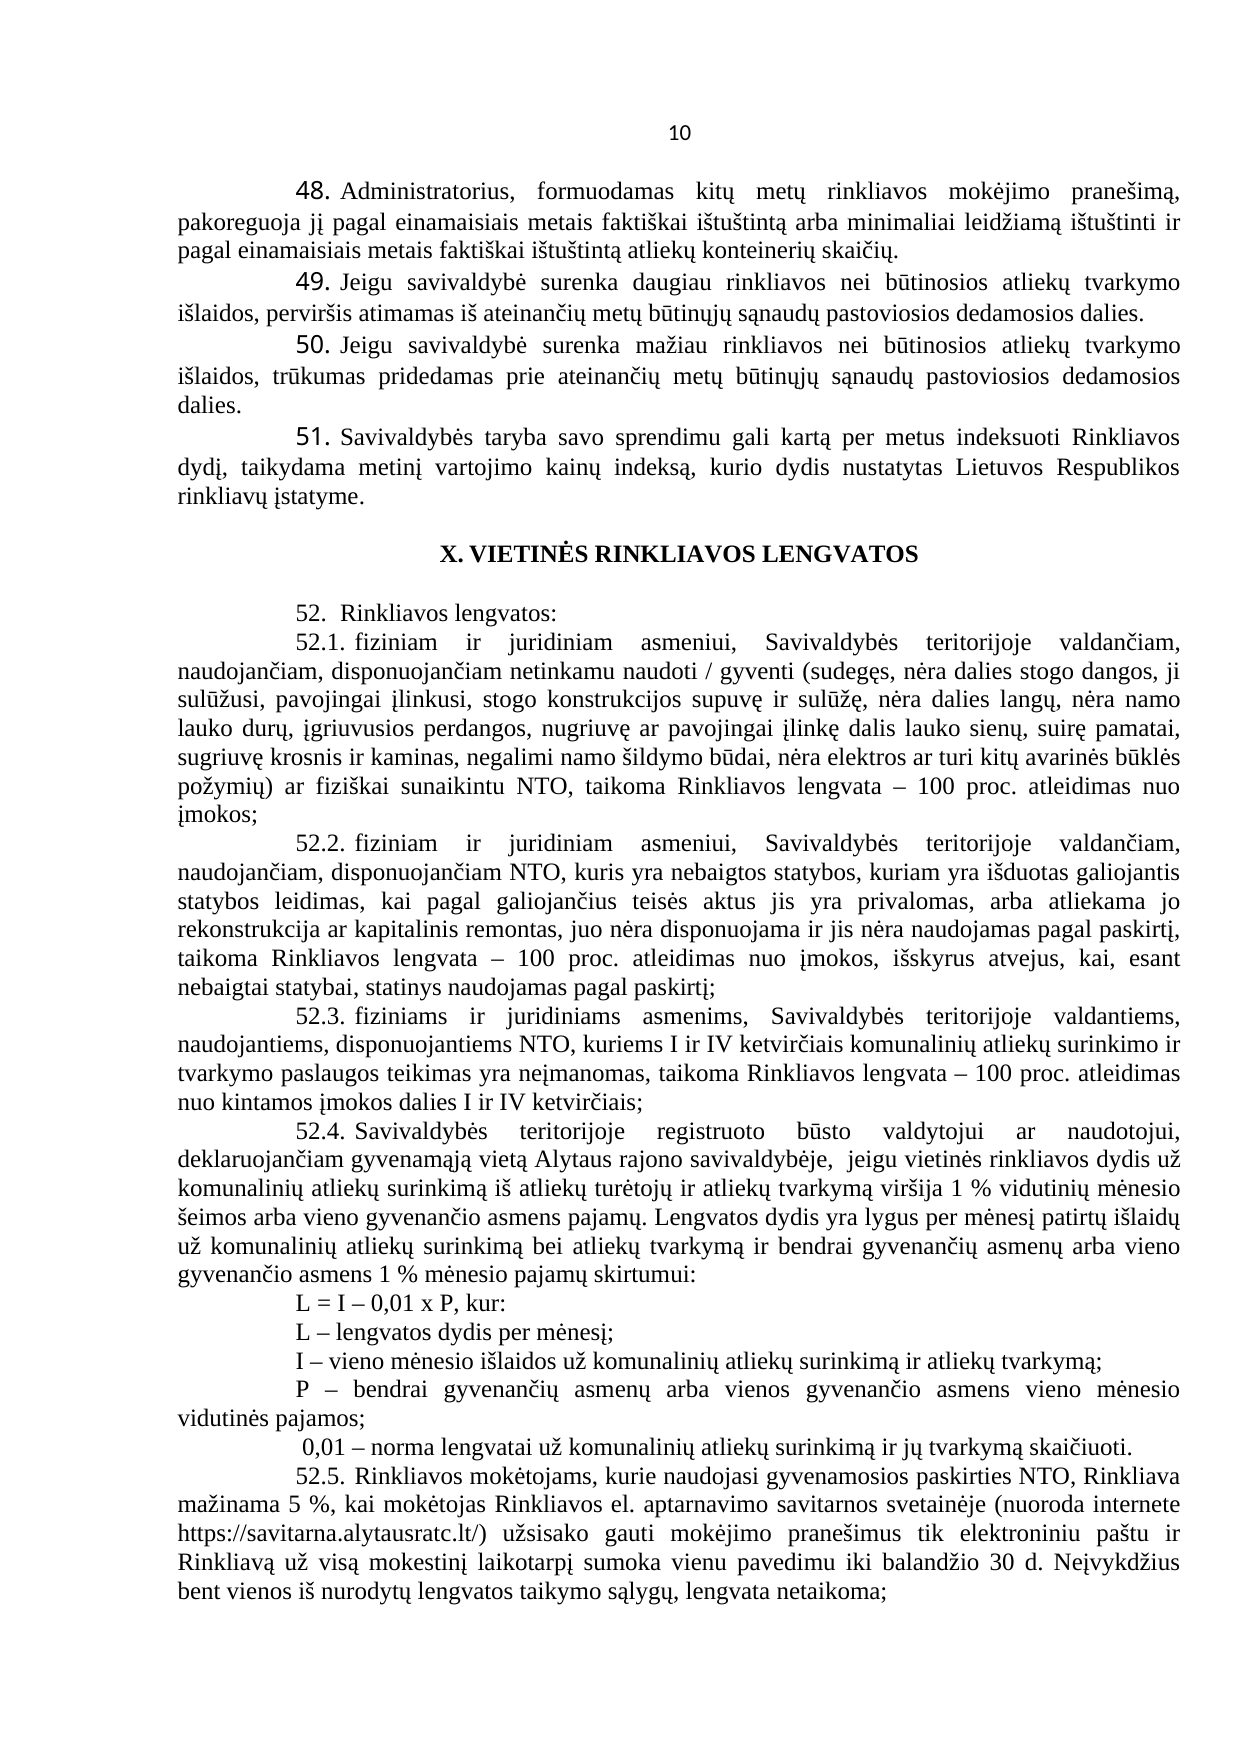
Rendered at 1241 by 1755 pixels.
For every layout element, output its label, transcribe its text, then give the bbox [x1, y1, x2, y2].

text L = I – 0,01 x P, kur: [295, 1288, 1181, 1317]
text I – vieno mėnesio išlaidos už komunalinių atliekų surinkimą ir atliekų tvarkymą; [295, 1346, 1181, 1374]
text 50. Jeigu savivaldybė surenka mažiau rinkliavos nei būtinosios atliekų tvarkymo išlaidos, trūkumas pridedamas prie ateinančių metų būtinųjų sąnaudų pastoviosios dedamosios dalies. [177, 327, 1181, 418]
text X. VIETINĖS RINKLIAVOS LENGVATOS [177, 539, 1181, 567]
text 52.2. fiziniam ir juridiniam asmeniui, Savivaldybės teritorijoje valdančiam, naudojančiam, disponuojančiam NTO, kuris yra nebaigtos statybos, kuriam yra išduotas galiojantis statybos leidimas, kai pagal galiojančius teisės aktus jis yra privalomas, arba atliekama jo rekonstrukcija ar kapitalinis remontas, juo nėra disponuojama ir jis nėra naudojamas pagal paskirtį, taikoma Rinkliavos lengvata – 100 proc. atleidimas nuo įmokos, išskyrus atvejus, kai, esant nebaigtai statybai, statinys naudojamas pagal paskirtį; [177, 828, 1181, 1001]
text 52.3. fiziniams ir juridiniams asmenims, Savivaldybės teritorijoje valdantiems, naudojantiems, disponuojantiems NTO, kuriems I ir IV ketvirčiais komunalinių atliekų surinkimo ir tvarkymo paslaugos teikimas yra neįmanomas, taikoma Rinkliavos lengvata – 100 proc. atleidimas nuo kintamos įmokos dalies I ir IV ketvirčiais; [177, 1001, 1181, 1116]
text 0,01 – norma lengvatai už komunalinių atliekų surinkimą ir jų tvarkymą skaičiuoti. [177, 1432, 1181, 1461]
text 52.4. Savivaldybės teritorijoje registruoto būsto valdytojui ar naudotojui, deklaruojančiam gyvenamąją vietą Alytaus rajono savivaldybėje, jeigu vietinės rinkliavos dydis už komunalinių atliekų surinkimą iš atliekų turėtojų ir atliekų tvarkymą viršija 1 % vidutinių mėnesio šeimos arba vieno gyvenančio asmens pajamų. Lengvatos dydis yra lygus per mėnesį patirtų išlaidų už komunalinių atliekų surinkimą bei atliekų tvarkymą ir bendrai gyvenančių asmenų arba vieno gyvenančio asmens 1 % mėnesio pajamų skirtumui: [177, 1116, 1181, 1288]
text 52.5. Rinkliavos mokėtojams, kurie naudojasi gyvenamosios paskirties NTO, Rinkliava mažinama 5 %, kai mokėtojas Rinkliavos el. aptarnavimo savitarnos svetainėje (nuoroda internete https://savitarna.alytausratc.lt/) užsisako gauti mokėjimo pranešimus tik elektroniniu paštu ir Rinkliavą už visą mokestinį laikotarpį sumoka vienu pavedimu iki balandžio 30 d. Neįvykdžius bent vienos iš nurodytų lengvatos taikymo sąlygų, lengvata netaikoma; [177, 1461, 1181, 1604]
text 52.1. fiziniam ir juridiniam asmeniui, Savivaldybės teritorijoje valdančiam, naudojančiam, disponuojančiam netinkamu naudoti / gyventi (sudegęs, nėra dalies stogo dangos, ji sulūžusi, pavojingai įlinkusi, stogo konstrukcijos supuvę ir sulūžę, nėra dalies langų, nėra namo lauko durų, įgriuvusios perdangos, nugriuvę ar pavojingai įlinkę dalis lauko sienų, suirę pamatai, sugriuvę krosnis ir kaminas, negalimi namo šildymo būdai, nėra elektros ar turi kitų avarinės būklės požymių) ar fiziškai sunaikintu NTO, taikoma Rinkliavos lengvata – 100 proc. atleidimas nuo įmokos; [177, 627, 1181, 828]
text 48. Administratorius, formuodamas kitų metų rinkliavos mokėjimo pranešimą, pakoreguoja jį pagal einamaisiais metais faktiškai ištuštintą arba minimaliai leidžiamą ištuštinti ir pagal einamaisiais metais faktiškai ištuštintą atliekų konteinerių skaičių. [177, 172, 1181, 264]
text L – lengvatos dydis per mėnesį; [295, 1317, 1181, 1346]
text P – bendrai gyvenančių asmenų arba vienos gyvenančio asmens vieno mėnesio vidutinės pajamos; [177, 1374, 1181, 1432]
text 49. Jeigu savivaldybė surenka daugiau rinkliavos nei būtinosios atliekų tvarkymo išlaidos, perviršis atimamas iš ateinančių metų būtinųjų sąnaudų pastoviosios dedamosios dalies. [177, 264, 1181, 327]
text 51. Savivaldybės taryba savo sprendimu gali kartą per metus indeksuoti Rinkliavos dydį, taikydama metinį vartojimo kainų indeksą, kurio dydis nustatytas Lietuvos Respublikos rinkliavų įstatyme. [177, 418, 1181, 510]
text 52. Rinkliavos lengvatos: [177, 598, 1181, 627]
